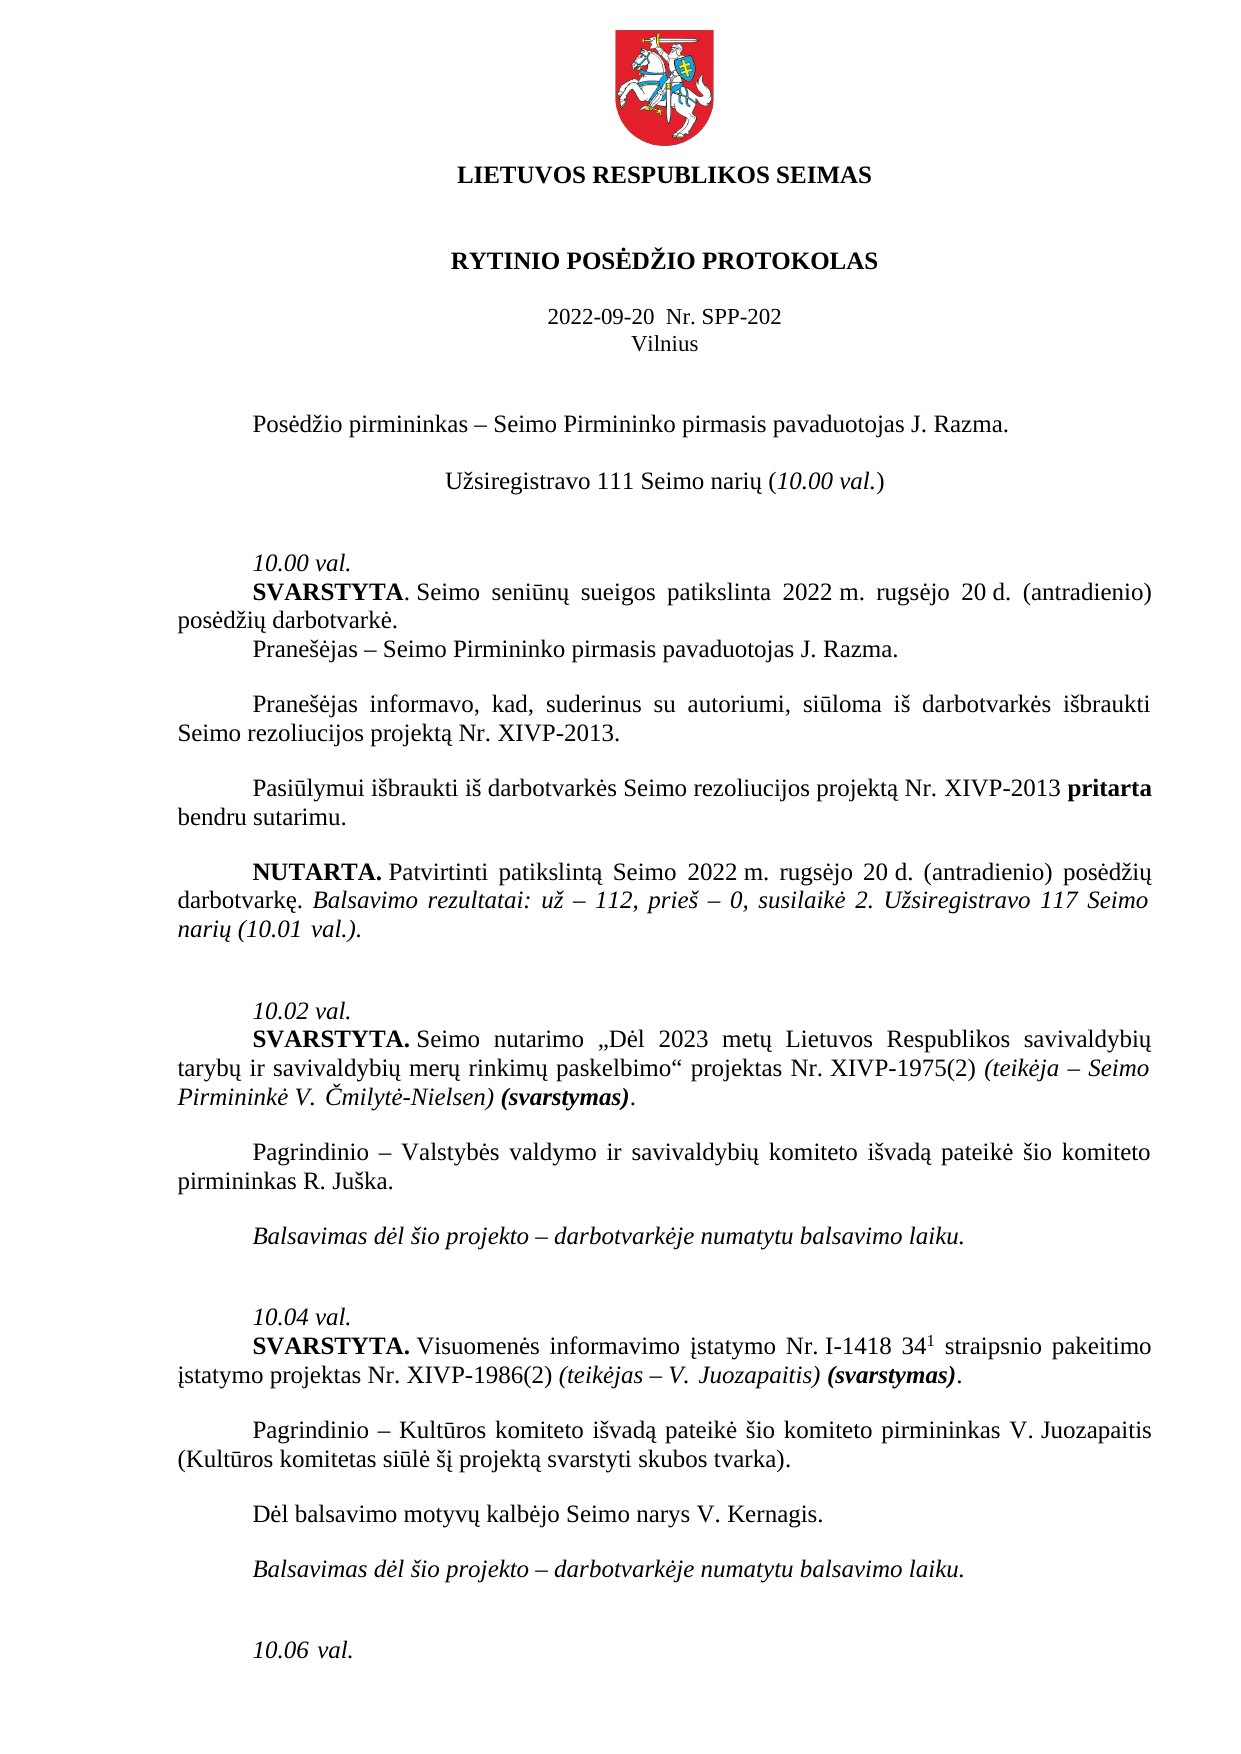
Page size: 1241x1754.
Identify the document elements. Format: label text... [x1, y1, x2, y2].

text Pagrindinio – Kultūros komiteto išvadą pateikė šio komiteto pirmininkas V. Juozapaitis (Kultūros komitetas siūlė šį projektą svarstyti skubos tvarka). [177, 1415, 1152, 1473]
text 10.06 val. [177, 1636, 1152, 1664]
text Lietuvos Respublikos Seimas [177, 160, 1152, 188]
text Posėdžio pirmininkas – Seimo Pirmininko pirmasis pavaduotojas J. Razma. [177, 409, 1152, 438]
text RYTINIO POSĖDŽIO PROTOKOLAS [177, 246, 1152, 275]
text Vilnius [177, 330, 1152, 356]
text SVARSTYTA. Visuomenės informavimo įstatymo Nr. I-1418 341 straipsnio pakeitimo įstatymo projektas Nr. XIVP-1986(2) (teikėjas – V. Juozapaitis) (svarstymas). [177, 1331, 1152, 1389]
text Pranešėjas informavo, kad, suderinus su autoriumi, siūloma iš darbotvarkės išbraukti Seimo rezoliucijos projektą Nr. XIVP-2013. [177, 689, 1152, 747]
text Dėl balsavimo motyvų kalbėjo Seimo narys V. Kernagis. [177, 1499, 1152, 1528]
text Užsiregistravo 111 Seimo narių (10.00 val.) [177, 466, 1152, 495]
text 10.04 val. [177, 1302, 1152, 1331]
text Pagrindinio – Valstybės valdymo ir savivaldybių komiteto išvadą pateikė šio komiteto pirmininkas R. Juška. [177, 1137, 1152, 1195]
text Pasiūlymui išbraukti iš darbotvarkės Seimo rezoliucijos projektą Nr. XIVP-2013 pritarta bendru sutarimu. [177, 773, 1152, 831]
text 10.00 val. [177, 548, 1152, 577]
text SVARSTYTA. Seimo nutarimo „Dėl 2023 metų Lietuvos Respublikos savivaldybių tarybų ir savivaldybių merų rinkimų paskelbimo“ projektas Nr. XIVP-1975(2) (teikėja – Seimo Pirmininkė V. Čmilytė-Nielsen) (svarstymas). [177, 1024, 1152, 1111]
text SVARSTYTA. Seimo seniūnų sueigos patikslinta 2022 m. rugsėjo 20 d. (antradienio) posėdžių darbotvarkė. [177, 577, 1152, 634]
text Balsavimas dėl šio projekto – darbotvarkėje numatytu balsavimo laiku. [177, 1221, 1152, 1250]
text Balsavimas dėl šio projekto – darbotvarkėje numatytu balsavimo laiku. [177, 1554, 1152, 1583]
text 2022-09-20 Nr. SPP-202 [177, 303, 1152, 330]
text 10.02 val. [177, 996, 1152, 1024]
text Pranešėjas – Seimo Pirmininko pirmasis pavaduotojas J. Razma. [177, 634, 1152, 663]
text NUTARTA. Patvirtinti patikslintą Seimo 2022 m. rugsėjo 20 d. (antradienio) posėdžių darbotvarkę. Balsavimo rezultatai: už – 112, prieš – 0, susilaikė 2. Užsiregistravo 117 Seimo narių (10.01 val.). [177, 857, 1152, 943]
